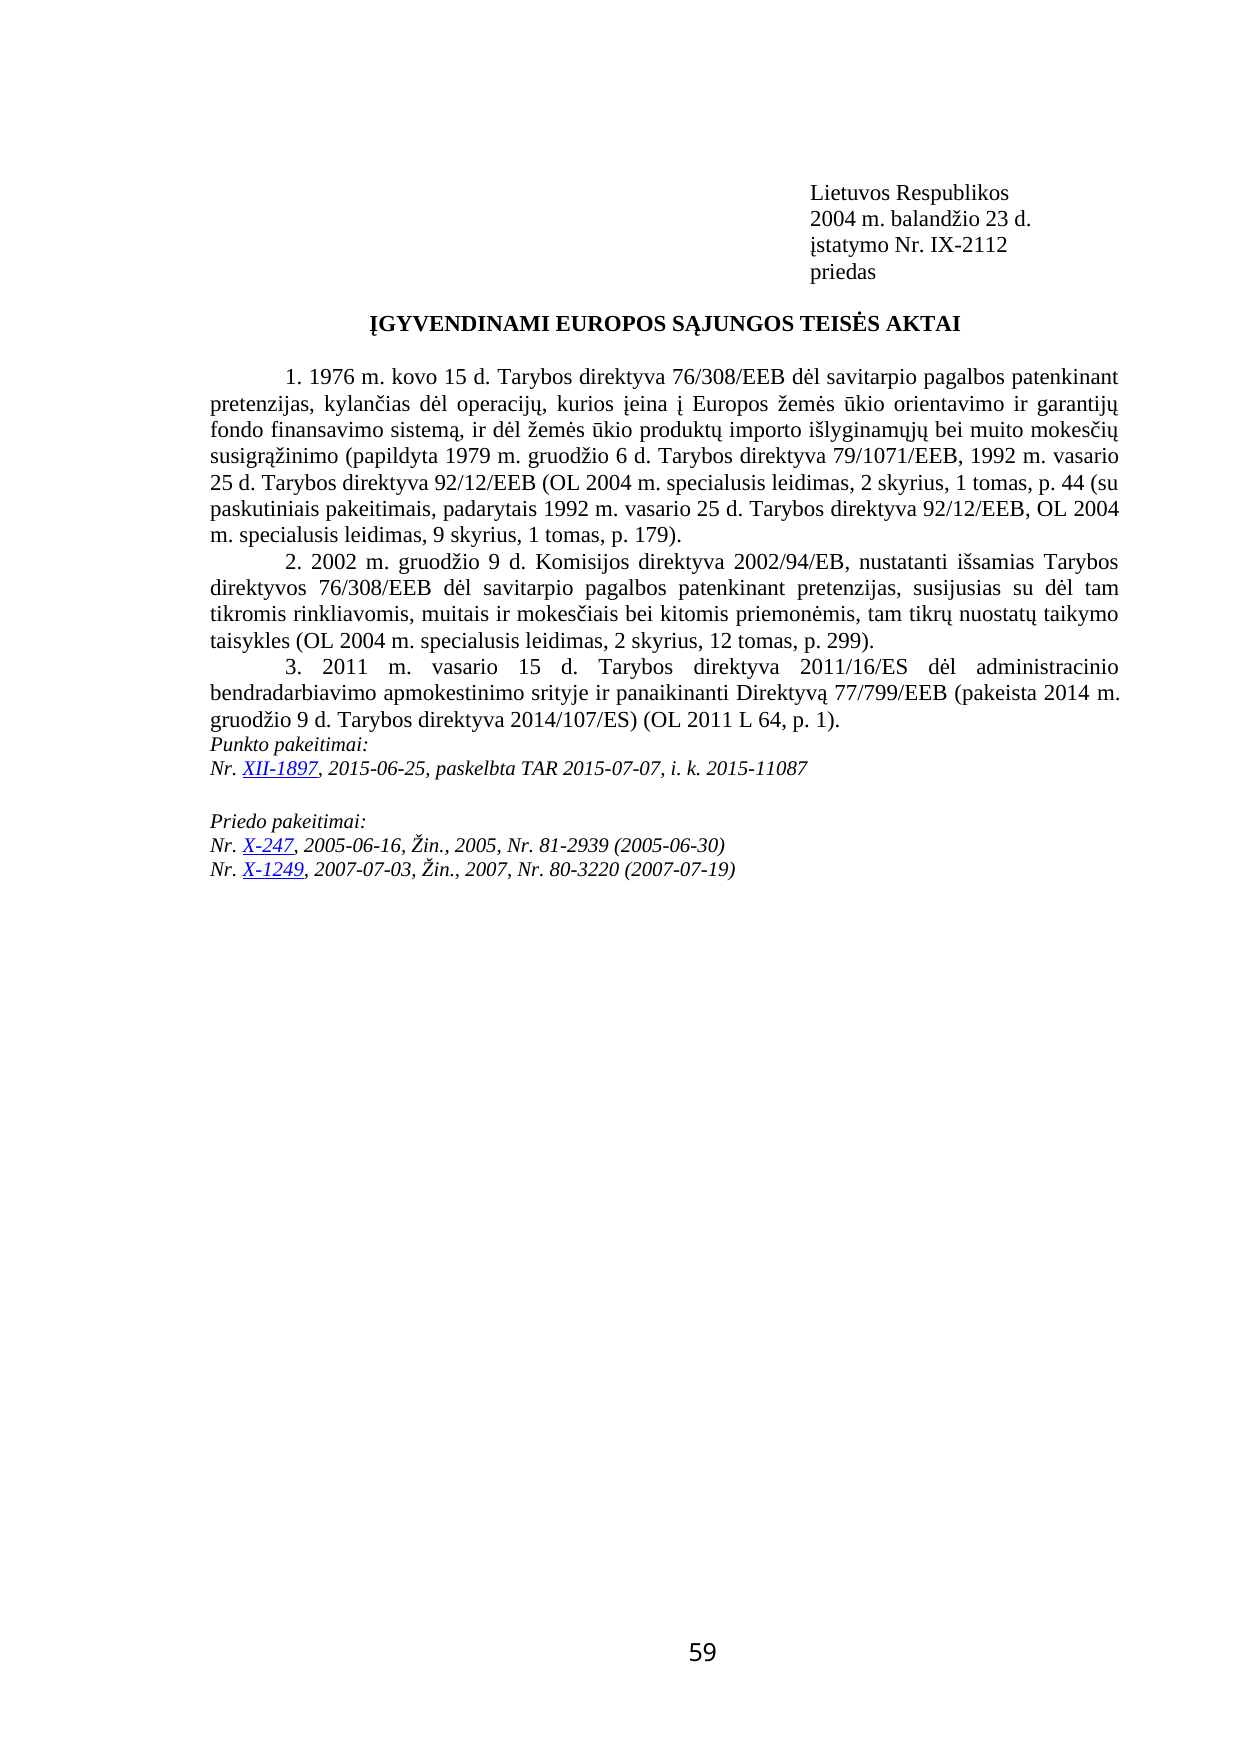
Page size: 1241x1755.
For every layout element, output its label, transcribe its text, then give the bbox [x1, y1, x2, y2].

text Priedo pakeitimai: [210, 809, 1120, 833]
text Nr. X-247, 2005-06-16, Žin., 2005, Nr. 81-2939 (2005-06-30) [210, 833, 1120, 857]
text Punkto pakeitimai: [210, 732, 1120, 756]
text 2. 2002 m. gruodžio 9 d. Komisijos direktyva 2002/94/EB, nustatanti išsamias Tarybos direktyvos 76/308/EEB dėl savitarpio pagalbos patenkinant pretenzijas, susijusias su dėl tam tikromis rinkliavomis, muitais ir mokesčiais bei kitomis priemonėmis, tam tikrų nuostatų taikymo taisykles (OL 2004 m. specialusis leidimas, 2 skyrius, 12 tomas, p. 299). [210, 548, 1120, 653]
text Nr. X-1249, 2007-07-03, Žin., 2007, Nr. 80-3220 (2007-07-19) [210, 857, 1120, 881]
text Nr. XII-1897, 2015-06-25, paskelbta TAR 2015-07-07, i. k. 2015-11087 [210, 756, 1120, 780]
text ĮGYVENDINAMI EUROPOS SĄJUNGOS TEISĖS AKTAI [210, 311, 1120, 337]
text 1. 1976 m. kovo 15 d. Tarybos direktyva 76/308/EEB dėl savitarpio pagalbos patenkinant pretenzijas, kylančias dėl operacijų, kurios įeina į Europos žemės ūkio orientavimo ir garantijų fondo finansavimo sistemą, ir dėl žemės ūkio produktų importo išlyginamųjų bei muito mokesčių susigrąžinimo (papildyta 1979 m. gruodžio 6 d. Tarybos direktyva 79/1071/EEB, 1992 m. vasario 25 d. Tarybos direktyva 92/12/EEB (OL 2004 m. specialusis leidimas, 2 skyrius, 1 tomas, p. 44 (su paskutiniais pakeitimais, padarytais 1992 m. vasario 25 d. Tarybos direktyva 92/12/EEB, OL 2004 m. specialusis leidimas, 9 skyrius, 1 tomas, p. 179). [210, 363, 1120, 548]
text įstatymo Nr. IX-2112 [210, 231, 1120, 258]
text priedas [210, 258, 1120, 284]
text Lietuvos Respublikos [735, 179, 1120, 205]
text 3. 2011 m. vasario 15 d. Tarybos direktyva 2011/16/ES dėl administracinio bendradarbiavimo apmokestinimo srityje ir panaikinanti Direktyvą 77/799/EEB (pakeista 2014 m. gruodžio 9 d. Tarybos direktyva 2014/107/ES) (OL 2011 L 64, p. 1). [210, 653, 1120, 732]
text 2004 m. balandžio 23 d. [210, 205, 1120, 231]
